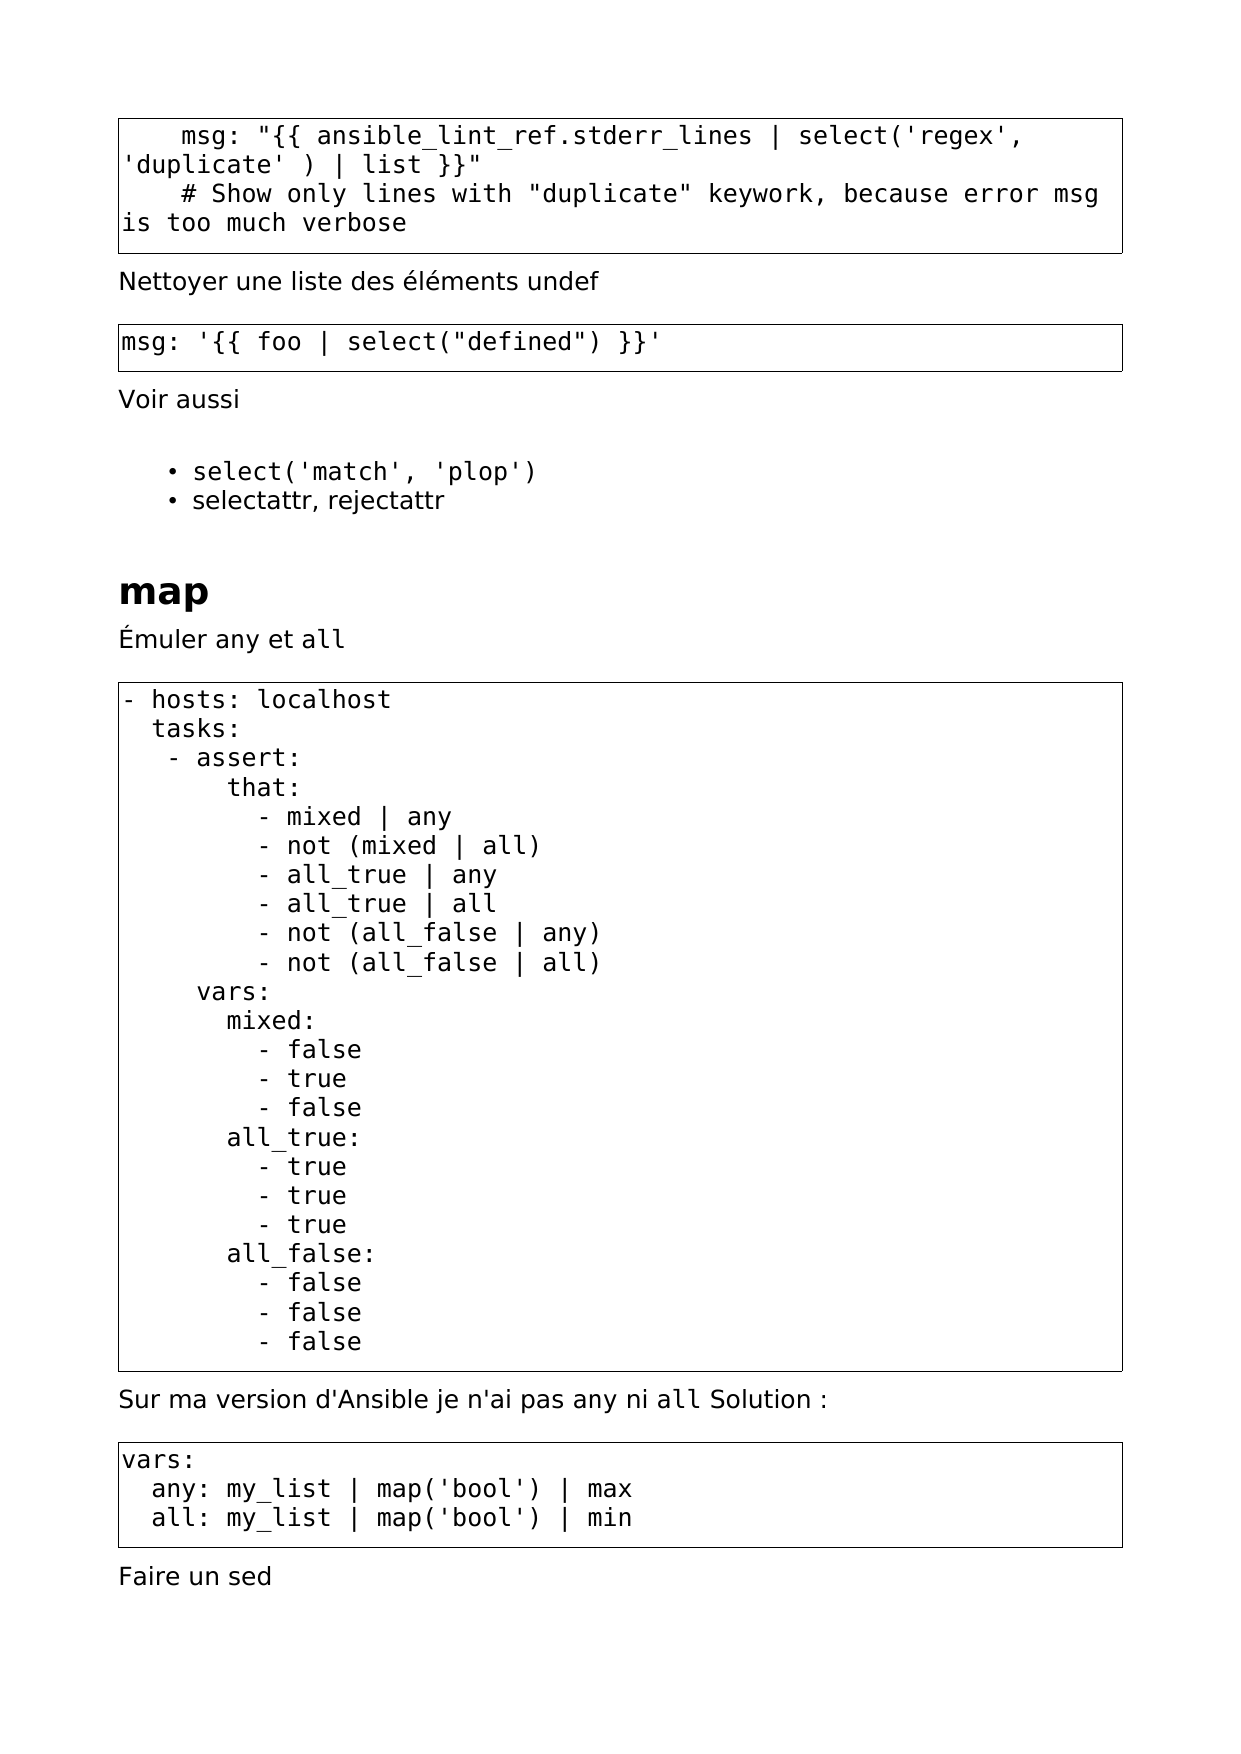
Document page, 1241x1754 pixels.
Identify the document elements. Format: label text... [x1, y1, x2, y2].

text Nettoyer une liste des éléments undef [118, 267, 1122, 297]
text Voir aussi [118, 386, 1122, 415]
text Sur ma version d'Ansible je n'ai pas any ni all Solution : [118, 1386, 1122, 1415]
text Faire un sed [118, 1562, 1122, 1591]
table_header - hosts: localhost tasks: - assert: that: - mixed | any - not (mixed | all) - all_true | any - all_true | all - not (all_false | any) - not (all_false | all) vars: mixed: - false - true - false all_true: - true - true - true all_false: - false - false - false [119, 683, 1122, 1371]
subtitle map [118, 569, 1122, 613]
table_header msg: '{{ foo | select("defined") }}' [119, 325, 1122, 371]
table_header msg: "{{ ansible_lint_ref.stderr_lines | select('regex', 'duplicate' ) | list }}" # Show only lines with "duplicate" keywork, because error msg is too much verbose [119, 119, 1122, 252]
text Émuler any et all [118, 626, 1122, 655]
list selectattr, rejectattr [177, 486, 1122, 515]
list select('match', 'plop') [177, 457, 1122, 486]
table_header vars: any: my_list | map('bool') | max all: my_list | map('bool') | min [119, 1443, 1122, 1547]
